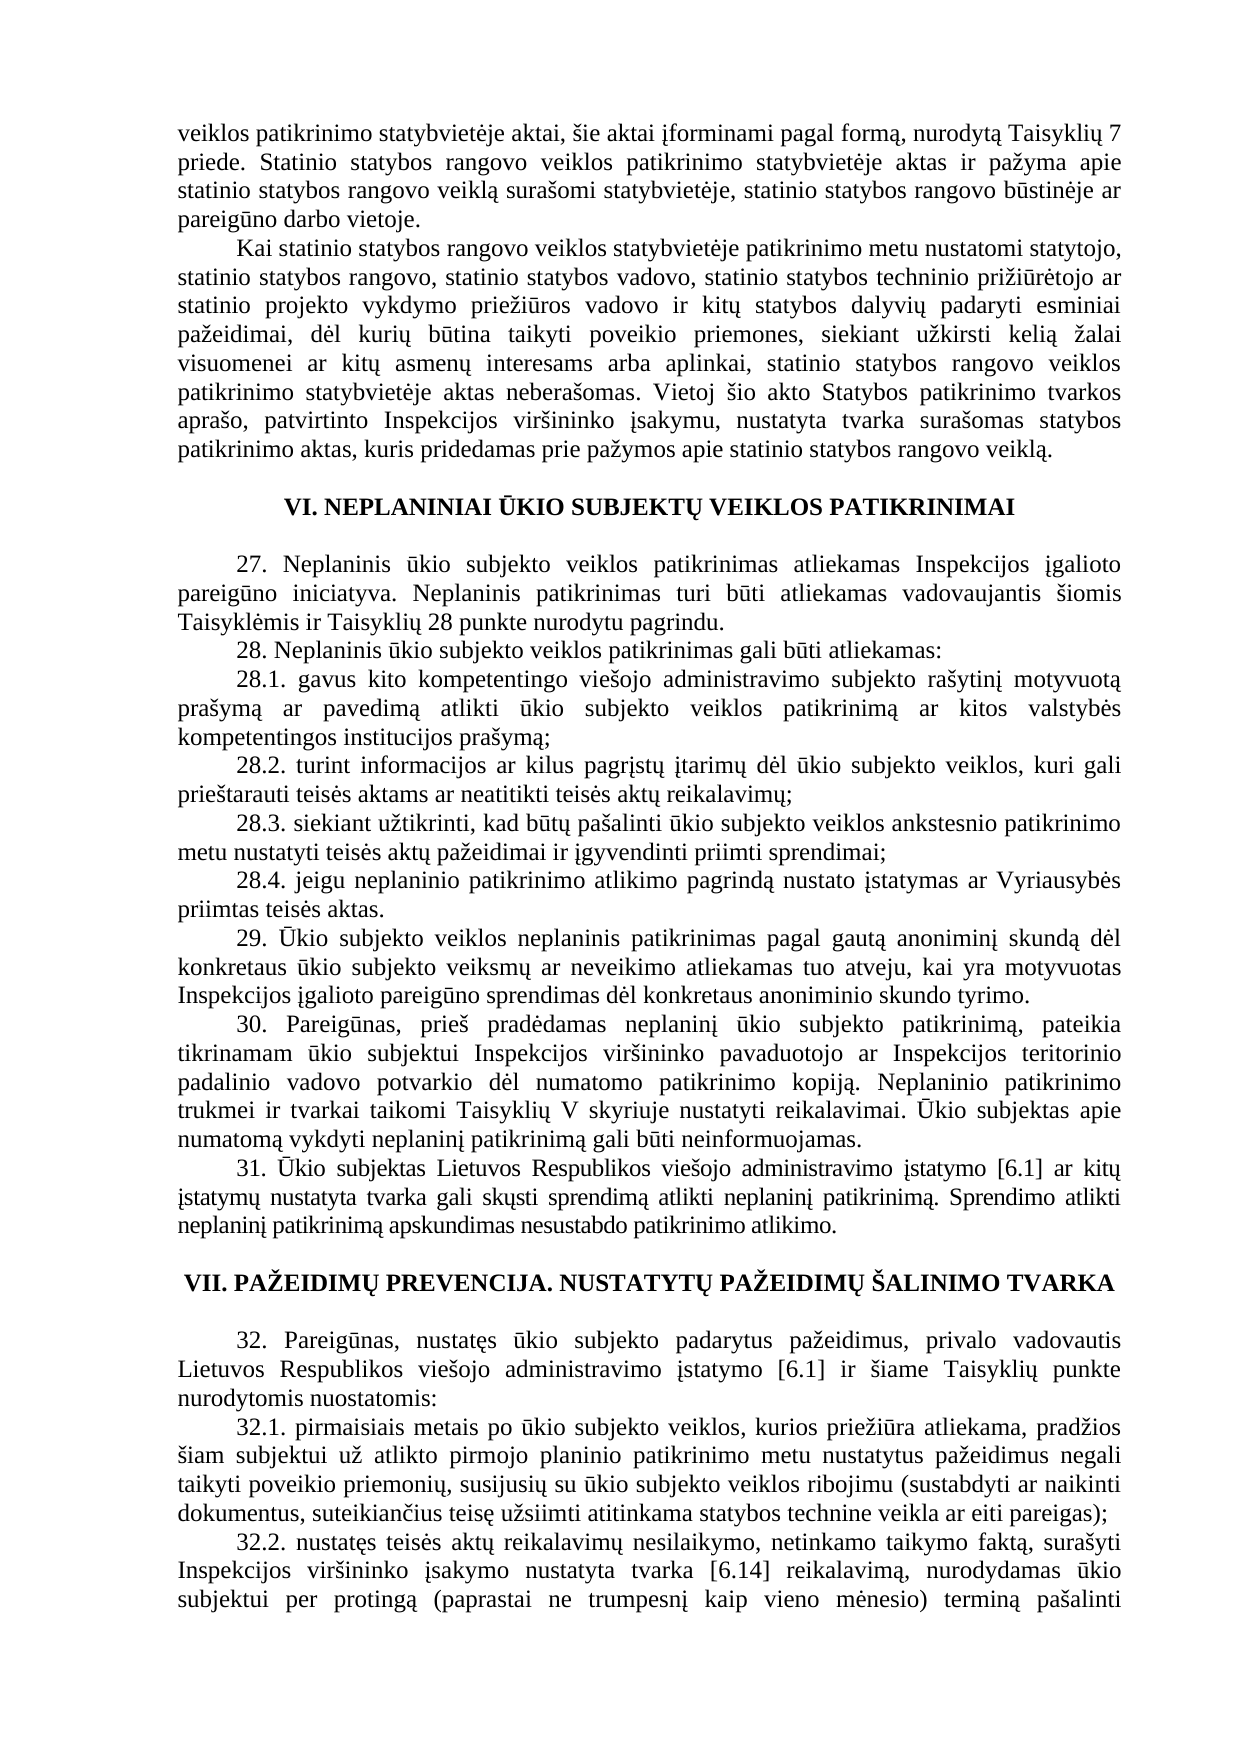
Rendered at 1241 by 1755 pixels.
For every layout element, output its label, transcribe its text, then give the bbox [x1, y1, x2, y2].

text 28.3. siekiant užtikrinti, kad būtų pašalinti ūkio subjekto veiklos ankstesnio patikrinimo metu nustatyti teisės aktų pažeidimai ir įgyvendinti priimti sprendimai; [177, 808, 1122, 866]
text 28. Neplaninis ūkio subjekto veiklos patikrinimas gali būti atliekamas: [177, 636, 1122, 664]
text 28.4. jeigu neplaninio patikrinimo atlikimo pagrindą nustato įstatymas ar Vyriausybės priimtas teisės aktas. [177, 866, 1122, 923]
text VI. NEPLANINIAI ŪKIO SUBJEKTŲ VEIKLOS PATIKRINIMAI [177, 492, 1122, 521]
text 30. Pareigūnas, prieš pradėdamas neplaninį ūkio subjekto patikrinimą, pateikia tikrinamam ūkio subjektui Inspekcijos viršininko pavaduotojo ar Inspekcijos teritorinio padalinio vadovo potvarkio dėl numatomo patikrinimo kopiją. Neplaninio patikrinimo trukmei ir tvarkai taikomi Taisyklių V skyriuje nustatyti reikalavimai. Ūkio subjektas apie numatomą vykdyti neplaninį patikrinimą gali būti neinformuojamas. [177, 1009, 1122, 1153]
text 28.1. gavus kito kompetentingo viešojo administravimo subjekto rašytinį motyvuotą prašymą ar pavedimą atlikti ūkio subjekto veiklos patikrinimą ar kitos valstybės kompetentingos institucijos prašymą; [177, 664, 1122, 751]
text 28.2. turint informacijos ar kilus pagrįstų įtarimų dėl ūkio subjekto veiklos, kuri gali prieštarauti teisės aktams ar neatitikti teisės aktų reikalavimų; [177, 751, 1122, 808]
text Kai statinio statybos rangovo veiklos statybvietėje patikrinimo metu nustatomi statytojo, statinio statybos rangovo, statinio statybos vadovo, statinio statybos techninio prižiūrėtojo ar statinio projekto vykdymo priežiūros vadovo ir kitų statybos dalyvių padaryti esminiai pažeidimai, dėl kurių būtina taikyti poveikio priemones, siekiant užkirsti kelią žalai visuomenei ar kitų asmenų interesams arba aplinkai, statinio statybos rangovo veiklos patikrinimo statybvietėje aktas neberašomas. Vietoj šio akto Statybos patikrinimo tvarkos aprašo, patvirtinto Inspekcijos viršininko įsakymu, nustatyta tvarka surašomas statybos patikrinimo aktas, kuris pridedamas prie pažymos apie statinio statybos rangovo veiklą. [177, 233, 1122, 463]
text 32.2. nustatęs teisės aktų reikalavimų nesilaikymo, netinkamo taikymo faktą, surašyti Inspekcijos viršininko įsakymo nustatyta tvarka [6.14] reikalavimą, nurodydamas ūkio subjektui per protingą (paprastai ne trumpesnį kaip vieno mėnesio) terminą pašalinti [177, 1527, 1122, 1613]
text 32. Pareigūnas, nustatęs ūkio subjekto padarytus pažeidimus, privalo vadovautis Lietuvos Respublikos viešojo administravimo įstatymo [6.1] ir šiame Taisyklių punkte nurodytomis nuostatomis: [177, 1326, 1122, 1412]
text 31. Ūkio subjektas Lietuvos Respublikos viešojo administravimo įstatymo [6.1] ar kitų įstatymų nustatyta tvarka gali skųsti sprendimą atlikti neplaninį patikrinimą. Sprendimo atlikti neplaninį patikrinimą apskundimas nesustabdo patikrinimo atlikimo. [177, 1153, 1122, 1239]
text 27. Neplaninis ūkio subjekto veiklos patikrinimas atliekamas Inspekcijos įgalioto pareigūno iniciatyva. Neplaninis patikrinimas turi būti atliekamas vadovaujantis šiomis Taisyklėmis ir Taisyklių 28 punkte nurodytu pagrindu. [177, 549, 1122, 636]
text veiklos patikrinimo statybvietėje aktai, šie aktai įforminami pagal formą, nurodytą Taisyklių 7 priede. Statinio statybos rangovo veiklos patikrinimo statybvietėje aktas ir pažyma apie statinio statybos rangovo veiklą surašomi statybvietėje, statinio statybos rangovo būstinėje ar pareigūno darbo vietoje. [177, 118, 1122, 233]
text 32.1. pirmaisiais metais po ūkio subjekto veiklos, kurios priežiūra atliekama, pradžios šiam subjektui už atlikto pirmojo planinio patikrinimo metu nustatytus pažeidimus negali taikyti poveikio priemonių, susijusių su ūkio subjekto veiklos ribojimu (sustabdyti ar naikinti dokumentus, suteikiančius teisę užsiimti atitinkama statybos technine veikla ar eiti pareigas); [177, 1412, 1122, 1527]
text VII. PAŽEIDIMŲ PREVENCIJA. NUSTATYTŲ PAŽEIDIMŲ ŠALINIMO TVARKA [177, 1268, 1122, 1297]
text 29. Ūkio subjekto veiklos neplaninis patikrinimas pagal gautą anoniminį skundą dėl konkretaus ūkio subjekto veiksmų ar neveikimo atliekamas tuo atveju, kai yra motyvuotas Inspekcijos įgalioto pareigūno sprendimas dėl konkretaus anoniminio skundo tyrimo. [177, 923, 1122, 1009]
